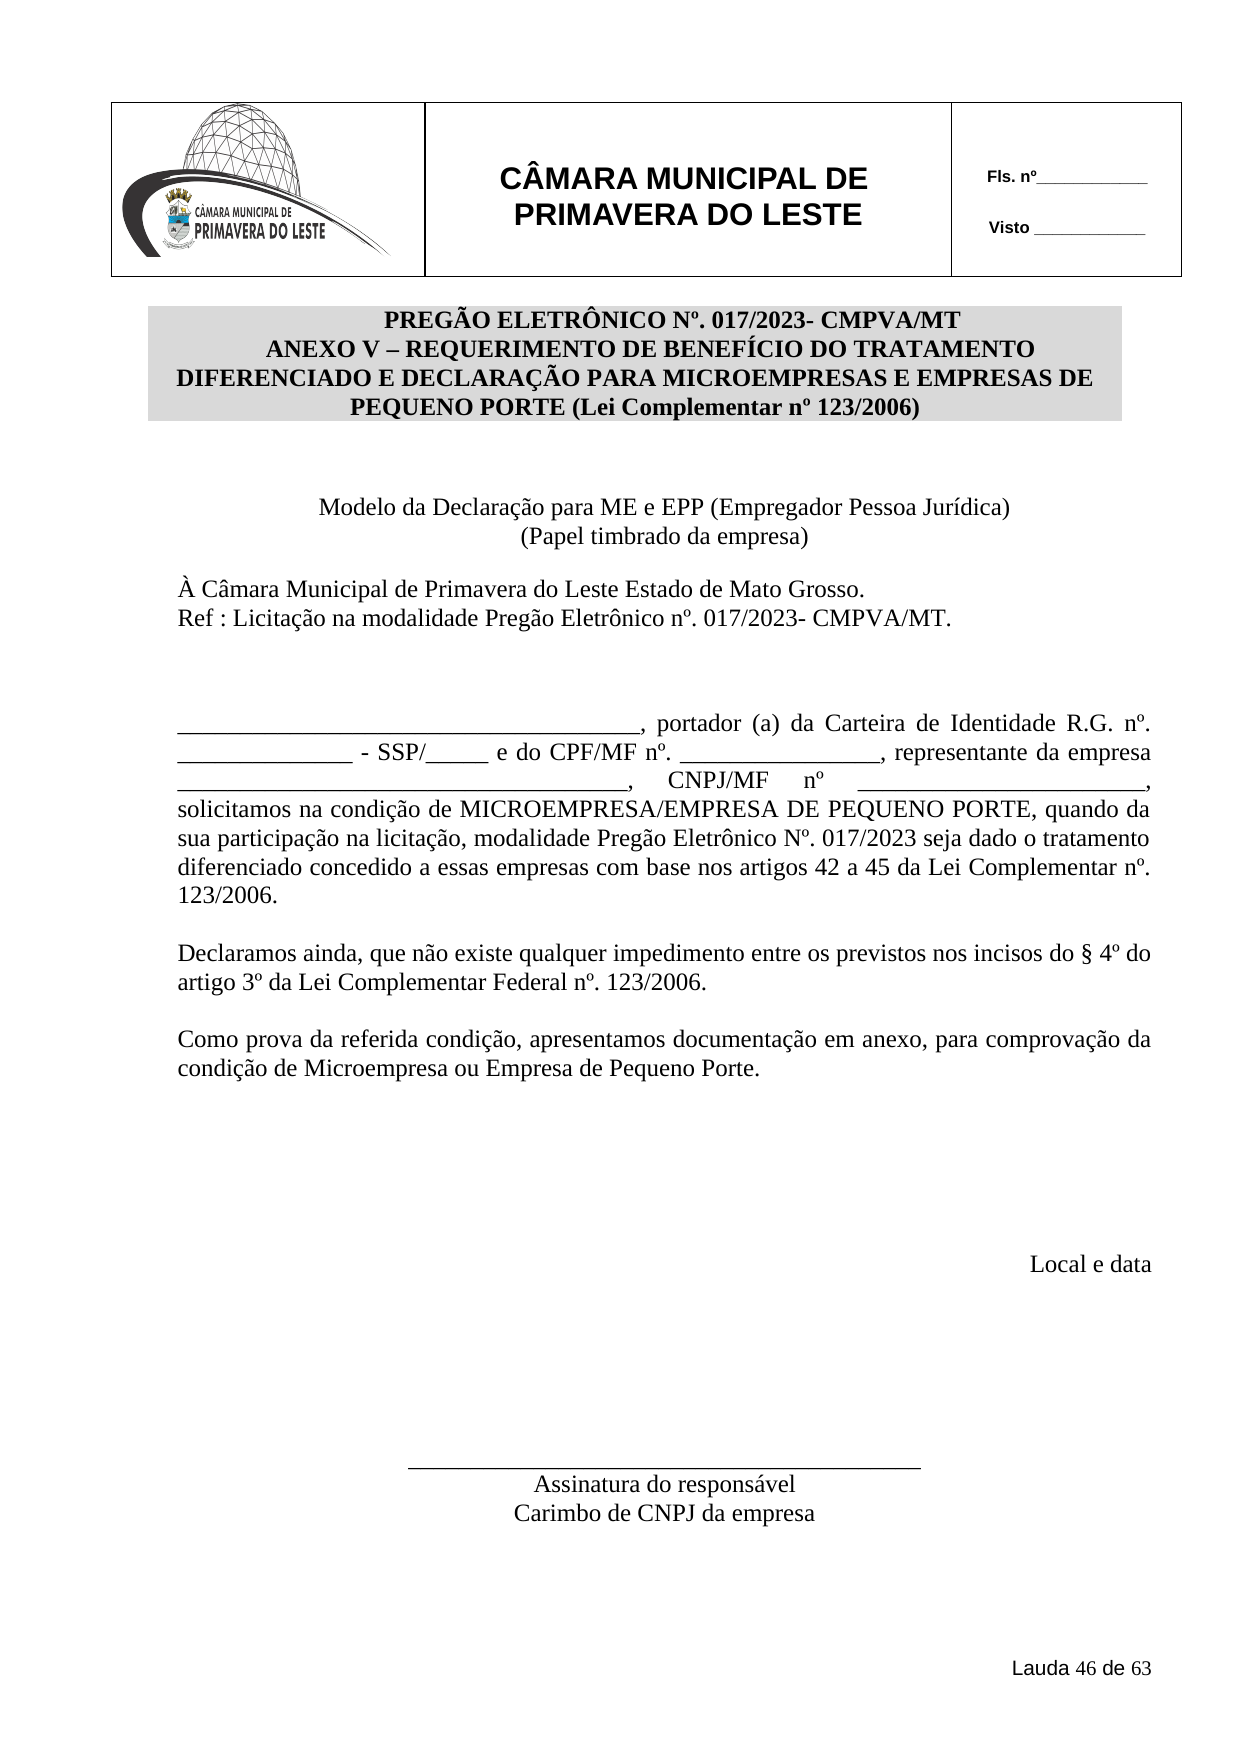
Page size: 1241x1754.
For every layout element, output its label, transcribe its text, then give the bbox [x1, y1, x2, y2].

text _________________________________________ [177, 1446, 1152, 1472]
text Como prova da referida condição, apresentamos documentação em anexo, para comprovação da condição de Microempresa ou Empresa de Pequeno Porte. [177, 1024, 1152, 1082]
text (Papel timbrado da empresa) [177, 521, 1152, 550]
text _____________________________________, portador (a) da Carteira de Identidade R.G. nº. ______________ - SSP/_____ e do CPF/MF nº. ________________, representante da empresa ____________________________________, CNPJ/MF nº _______________________, solicitamos na condição de MICROEMPRESA/EMPRESA DE PEQUENO PORTE, quando da sua participação na licitação, modalidade Pregão Eletrônico Nº. 017/2023 seja dado o tratamento diferenciado concedido a essas empresas com base nos artigos 42 a 45 da Lei Complementar nº. 123/2006. [177, 708, 1152, 909]
text Modelo da Declaração para ME e EPP (Empregador Pessoa Jurídica) [177, 492, 1152, 521]
text Local e data [177, 1249, 1152, 1278]
text À Câmara Municipal de Primavera do Leste Estado de Mato Grosso. [177, 574, 1152, 603]
text Declaramos ainda, que não existe qualquer impedimento entre os previstos nos incisos do § 4º do artigo 3º da Lei Complementar Federal nº. 123/2006. [177, 938, 1152, 996]
table_header PREGÃO ELETRÔNICO Nº. 017/2023- CMPVA/MT ANEXO V – REQUERIMENTO DE BENEFÍCIO DO TRATAMENTO DIFERENCIADO E DECLA­RA­ÇÃO PARA MICROEMPRESAS E EMPRESAS DE PEQUENO PORTE (Lei Complementar nº 123/2006) [148, 306, 1122, 421]
text Ref : Licitação na modalidade Pregão Eletrônico nº. 017/2023- CMPVA/MT. [177, 603, 1152, 631]
picture [122, 103, 392, 257]
text Assinatura do responsável [177, 1472, 1152, 1498]
text Carimbo de CNPJ da empresa [177, 1498, 1152, 1526]
